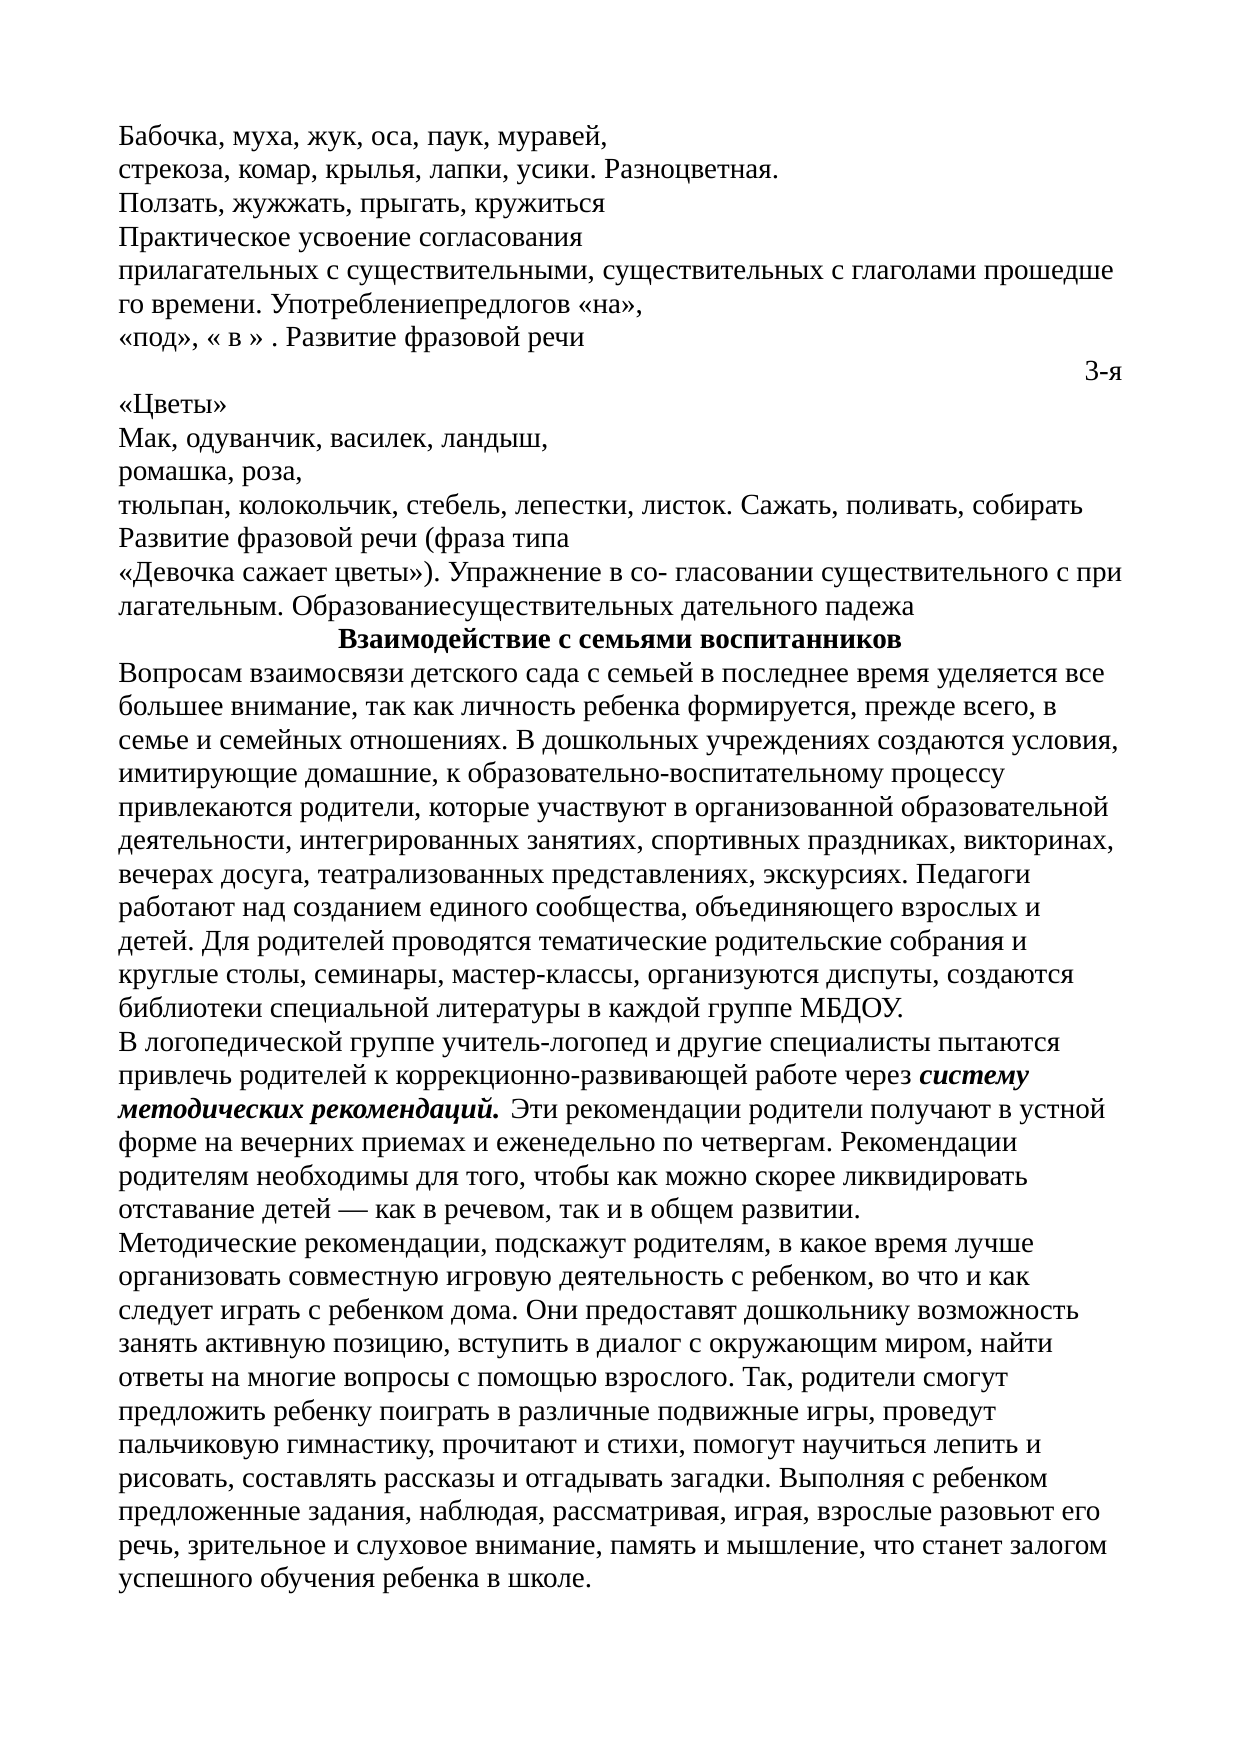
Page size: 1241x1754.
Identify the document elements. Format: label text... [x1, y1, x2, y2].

text Мак, одуванчик, василек, ландыш, [118, 420, 1122, 453]
text Взаимодействие с семьями воспитанников [118, 621, 1122, 655]
text ромашка, роза, тюльпан, колокольчик, стебель, лепестки, листок. Сажать, поливать, собирать [118, 453, 1122, 521]
text «Цветы» [118, 386, 1122, 420]
text прилагательных с существительными, существительных с глаголами прошедшего времени. Употреблениепредлогов «на», [118, 252, 1122, 319]
text Вопросам взаимосвязи детского сада с семьей в последнее время уделяется все большее внимание, так как личность ребенка формируется, прежде всего, в семье и семейных отношениях. В дошкольных учреждениях создаются условия, имитирующие домашние, к образовательно-воспитательному процессу привлекаются родители, которые участвуют в организованной образовательной деятельности, интегрированных занятиях, спортивных праздниках, викторинах, вечерах досуга, театрализованных представлениях, экскурсиях. Педагоги работают над созданием единого сообщества, объединяющего взрослых и детей. Для родителей проводятся тематические родительские собрания и круглые столы, семинары, мастер-классы, организуются диспуты, создаются библиотеки специальной литературы в каждой группе МБДОУ. [118, 655, 1122, 1024]
text Методические рекомендации, подскажут родителям, в какое время лучше организовать совместную игровую деятельность с ребенком, во что и как следует играть с ребенком дома. Они предоставят дошкольнику возможность занять активную позицию, вступить в диалог с окружающим миром, найти ответы на многие вопросы с помощью взрослого. Так, родители смогут предложить ребенку поиграть в различные подвижные игры, проведут пальчиковую гимнастику, прочитают и стихи, помогут научиться лепить и рисовать, составлять рассказы и отгадывать загадки. Выполняя с ребенком предложенные задания, наблюдая, рассматривая, играя, взрослые разовьют его речь, зрительное и слуховое внимание, память и мышление, что станет залогом успешного обучения ребенка в школе. [118, 1225, 1122, 1594]
text «под», « в » . Развитие фразовой речи [118, 319, 1122, 353]
text Ползать, жужжать, прыгать, кружиться [118, 185, 1122, 219]
text Развитие фразовой речи (фраза типа [118, 521, 1122, 554]
text В логопедической группе учитель-логопед и другие специалисты пытаются привлечь родителей к коррекционно-развивающей работе через систему методических рекомендаций. Эти рекомендации родители получают в устной форме на вечерних приемах и еженедельно по четвергам. Рекомендации родителям необходимы для того, чтобы как можно скорее ликвидировать отставание детей — как в речевом, так и в общем развитии. [118, 1024, 1122, 1225]
text стрекоза, комар, крылья, лапки, усики. Разноцветная. [118, 152, 1122, 185]
text 3-я [118, 353, 1122, 386]
text Практическое усвоение согласования [118, 219, 1122, 252]
text Бабочка, муха, жук, оса, паук, муравей, [118, 118, 1122, 152]
text «Девочка сажает цветы»). Упражнение в со- гласовании существительного с прилагательным. Образованиесуществительных дательного падежа [118, 554, 1122, 621]
